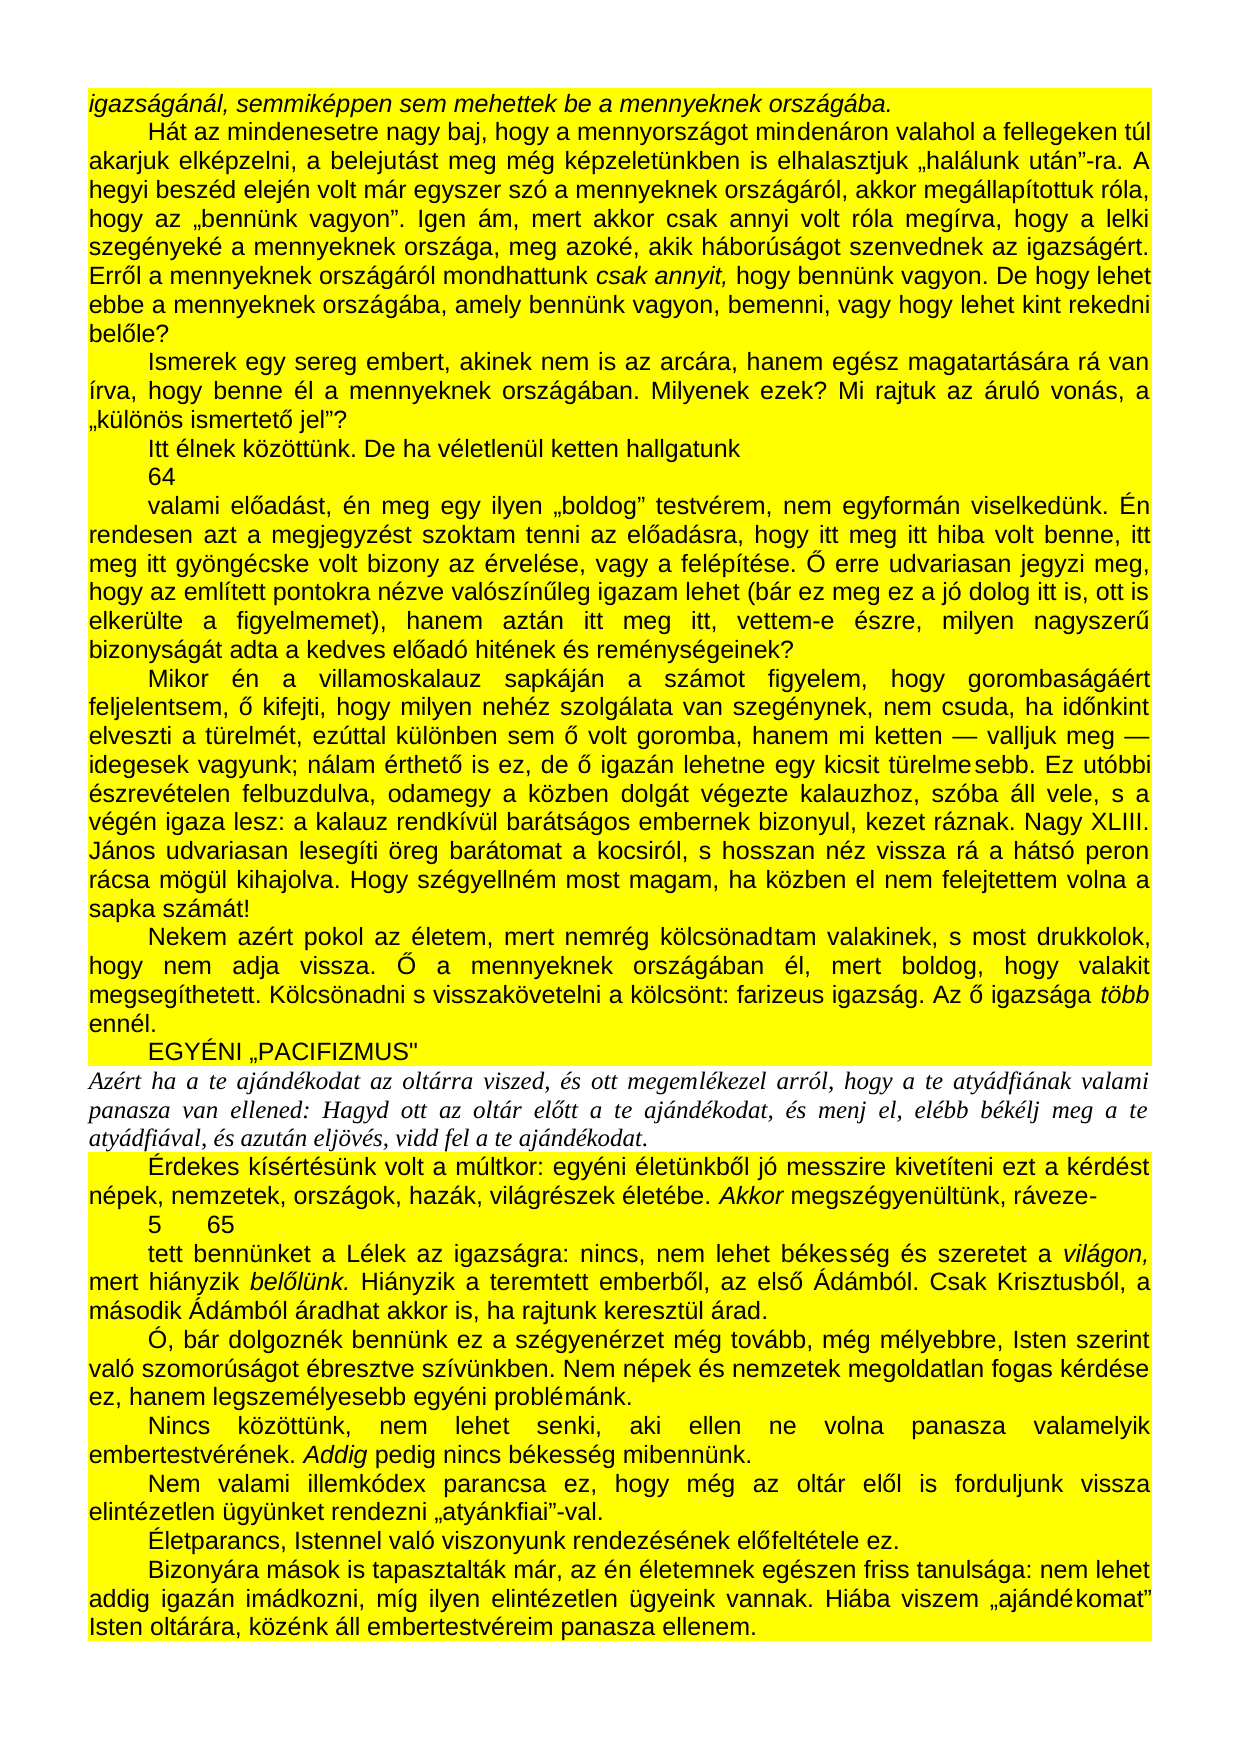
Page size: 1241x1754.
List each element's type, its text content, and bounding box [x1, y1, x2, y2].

text Életparancs, Istennel való viszonyunk rendezésének elő­feltétele ez. [88, 1526, 1152, 1555]
text Bizonyára mások is tapasztalták már, az én életemnek egészen friss tanulsága: nem lehet addig igazán imádkozni, míg ilyen elintézetlen ügyeink vannak. Hiába viszem „ajándé­komat” Isten oltárára, közénk áll embertestvéreim panasza ellenem. [88, 1555, 1152, 1641]
text Nem valami illemkódex parancsa ez, hogy még az oltár elől is forduljunk vissza elintézetlen ügyünket rendezni „atyánkfiai”-val. [88, 1468, 1152, 1526]
text Itt élnek közöttünk. De ha véletlenül ketten hallgatunk [88, 433, 1152, 462]
text Nincs közöttünk, nem lehet senki, aki ellen ne volna panasza valamelyik embertestvérének. Addig pedig nincs békesség mibennünk. [88, 1411, 1152, 1468]
text Azért ha a te ajándékodat az oltárra viszed, és ott megem­lékezel arról, hogy a te atyádfiának valami panasza van ellened: Hagyd ott az oltár előtt a te ajándékodat, és menj el, elébb békélj meg a te atyádfiával, és azután eljövés, vidd fel a te ajándékodat. [88, 1066, 1152, 1152]
text Ó, bár dolgoznék bennünk ez a szégyenérzet még tovább, még mélyebbre, Isten szerint való szomorúságot ébresztve szívünkben. Nem népek és nemzetek megoldatlan fogas kérdése ez, hanem legszemélyesebb egyéni problé­mánk. [88, 1325, 1152, 1411]
text igazságánál, semmikép­pen sem mehettek be a mennyeknek országába. [88, 88, 1152, 117]
text 64 [88, 462, 1152, 491]
text valami előadást, én meg egy ilyen „boldog” testvérem, nem egyformán viselkedünk. Én rendesen azt a megjegyzést szok­tam tenni az előadásra, hogy itt meg itt hiba volt benne, itt meg itt gyöngécske volt bizony az érvelése, vagy a felépítése. Ő erre udvariasan jegyzi meg, hogy az említett pontokra nézve valószínűleg igazam lehet (bár ez meg ez a jó dolog itt is, ott is elkerülte a figyelmemet), hanem aztán itt meg itt, vettem-e észre, milyen nagyszerű bizonyságát adta a kedves előadó hitének és reménységeinek? [88, 491, 1152, 663]
text Hát az mindenesetre nagy baj, hogy a mennyországot min­denáron valahol a fellegeken túl akarjuk elképzelni, a beleju­tást meg még képzeletünkben is elhalasztjuk „halálunk után”-ra. A hegyi beszéd elején volt már egyszer szó a mennyeknek országáról, akkor megállapítottuk róla, hogy az „bennünk vagyon”. Igen ám, mert akkor csak annyi volt róla megírva, hogy a lelki szegényeké a mennyeknek országa, meg azoké, akik háborúságot szenvednek az igazságért. Erről a mennyeknek országáról mondhattunk csak annyit, hogy bennünk vagyon. De hogy lehet ebbe a mennyeknek orszá­gába, amely bennünk vagyon, bemenni, vagy hogy lehet kint rekedni belőle? [88, 117, 1152, 347]
text 5 65 [88, 1210, 1152, 1238]
text Ismerek egy sereg embert, akinek nem is az arcára, hanem egész magatartására rá van írva, hogy benne él a mennyeknek országában. Milyenek ezek? Mi rajtuk az áruló vonás, a „különös ismertető jel”? [88, 347, 1152, 433]
text Nekem azért pokol az életem, mert nemrég kölcsönad­tam valakinek, s most drukkolok, hogy nem adja vissza. Ő a mennyeknek országában él, mert boldog, hogy valakit megsegíthetett. Kölcsönadni s visszakövetelni a kölcsönt: farizeus igazság. Az ő igazsága több ennél. [88, 922, 1152, 1037]
text Mikor én a villamoskalauz sapkáján a számot figyelem, hogy gorombaságáért feljelentsem, ő kifejti, hogy milyen nehéz szolgálata van szegénynek, nem csuda, ha időnkint elveszti a türelmét, ezúttal különben sem ő volt goromba, hanem mi ketten — valljuk meg — idegesek vagyunk; nálam érthető is ez, de ő igazán lehetne egy kicsit türelme­sebb. Ez utóbbi észrevételen felbuzdulva, odamegy a közben dolgát végezte kalauzhoz, szóba áll vele, s a végén igaza lesz: a kalauz rendkívül barátságos embernek bizonyul, kezet ráznak. Nagy XLIII. János udvariasan lesegíti öreg barátomat a kocsiról, s hosszan néz vissza rá a hátsó peron rácsa mögül kihajolva. Hogy szégyellném most magam, ha közben el nem felejtettem volna a sapka számát! [88, 663, 1152, 922]
text Érdekes kísértésünk volt a múltkor: egyéni életünkből jó messzire kivetíteni ezt a kérdést népek, nemzetek, országok, hazák, világrészek életébe. Akkor megszégyenültünk, ráveze‑ [88, 1152, 1152, 1210]
text EGYÉNI „PACIFIZMUS" [88, 1037, 1152, 1066]
text tett bennünket a Lélek az igazságra: nincs, nem lehet békes­ség és szeretet a világon, mert hiányzik belőlünk. Hiányzik a teremtett emberből, az első Ádámból. Csak Krisztusból, a második Ádámból áradhat akkor is, ha rajtunk keresztül árad. [88, 1238, 1152, 1325]
